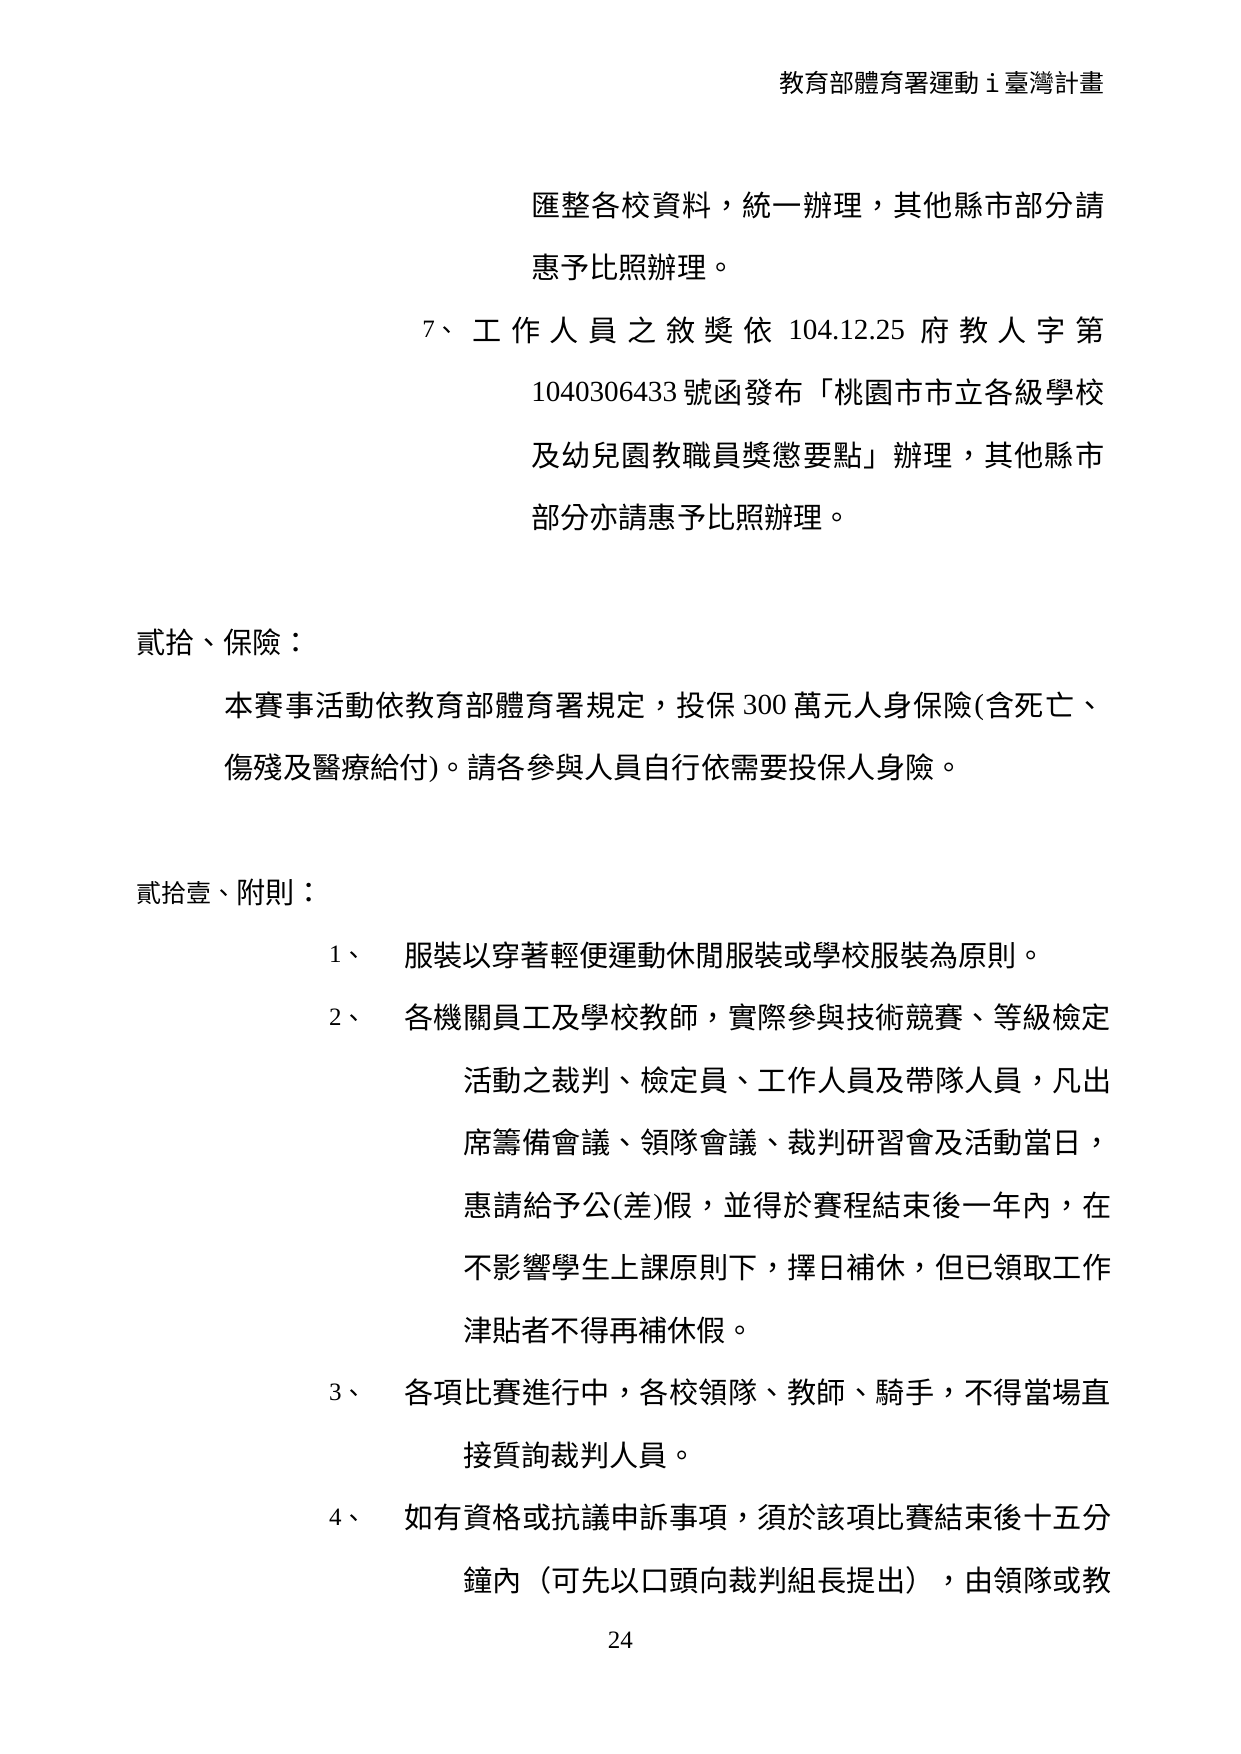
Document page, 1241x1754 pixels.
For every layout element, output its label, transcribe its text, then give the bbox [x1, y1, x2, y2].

list 各機關員工及學校教師，實際參與技術競賽、等級檢定活動之裁判、檢定員、工作人員及帶隊人員，凡出席籌備會議、領隊會議、裁判研習會及活動當日，惠請給予公(差)假，並得於賽程結束後一年內，在不影響學生上課原則下，擇日補休，但已領取工作津貼者不得再補休假。 [329, 974, 1112, 1349]
list 保險： [136, 599, 1104, 662]
list 如有資格或抗議申訴事項，須於該項比賽結束後十五分鐘內（可先以口頭向裁判組長提出），由領隊或教 [329, 1474, 1112, 1599]
text 本賽事活動依教育部體育署規定，投保300萬元人身保險(含死亡、傷殘及醫療給付)。請各參與人員自行依需要投保人身險。 [224, 662, 1104, 787]
list 工作人員之敘奬依104.12.25府教人字第1040306433號函發布「桃園市市立各級學校及幼兒園教職員獎懲要點」辦理，其他縣市部分亦請惠予比照辦理。 [422, 287, 1104, 537]
list 各項比賽進行中，各校領隊、教師、騎手，不得當場直接質詢裁判人員。 [329, 1349, 1112, 1474]
list 附則： [136, 849, 1104, 912]
list 匯整各校資料，統一辦理，其他縣市部分請惠予比照辦理。 [422, 162, 1104, 287]
list 服裝以穿著輕便運動休閒服裝或學校服裝為原則。 [329, 912, 1112, 974]
